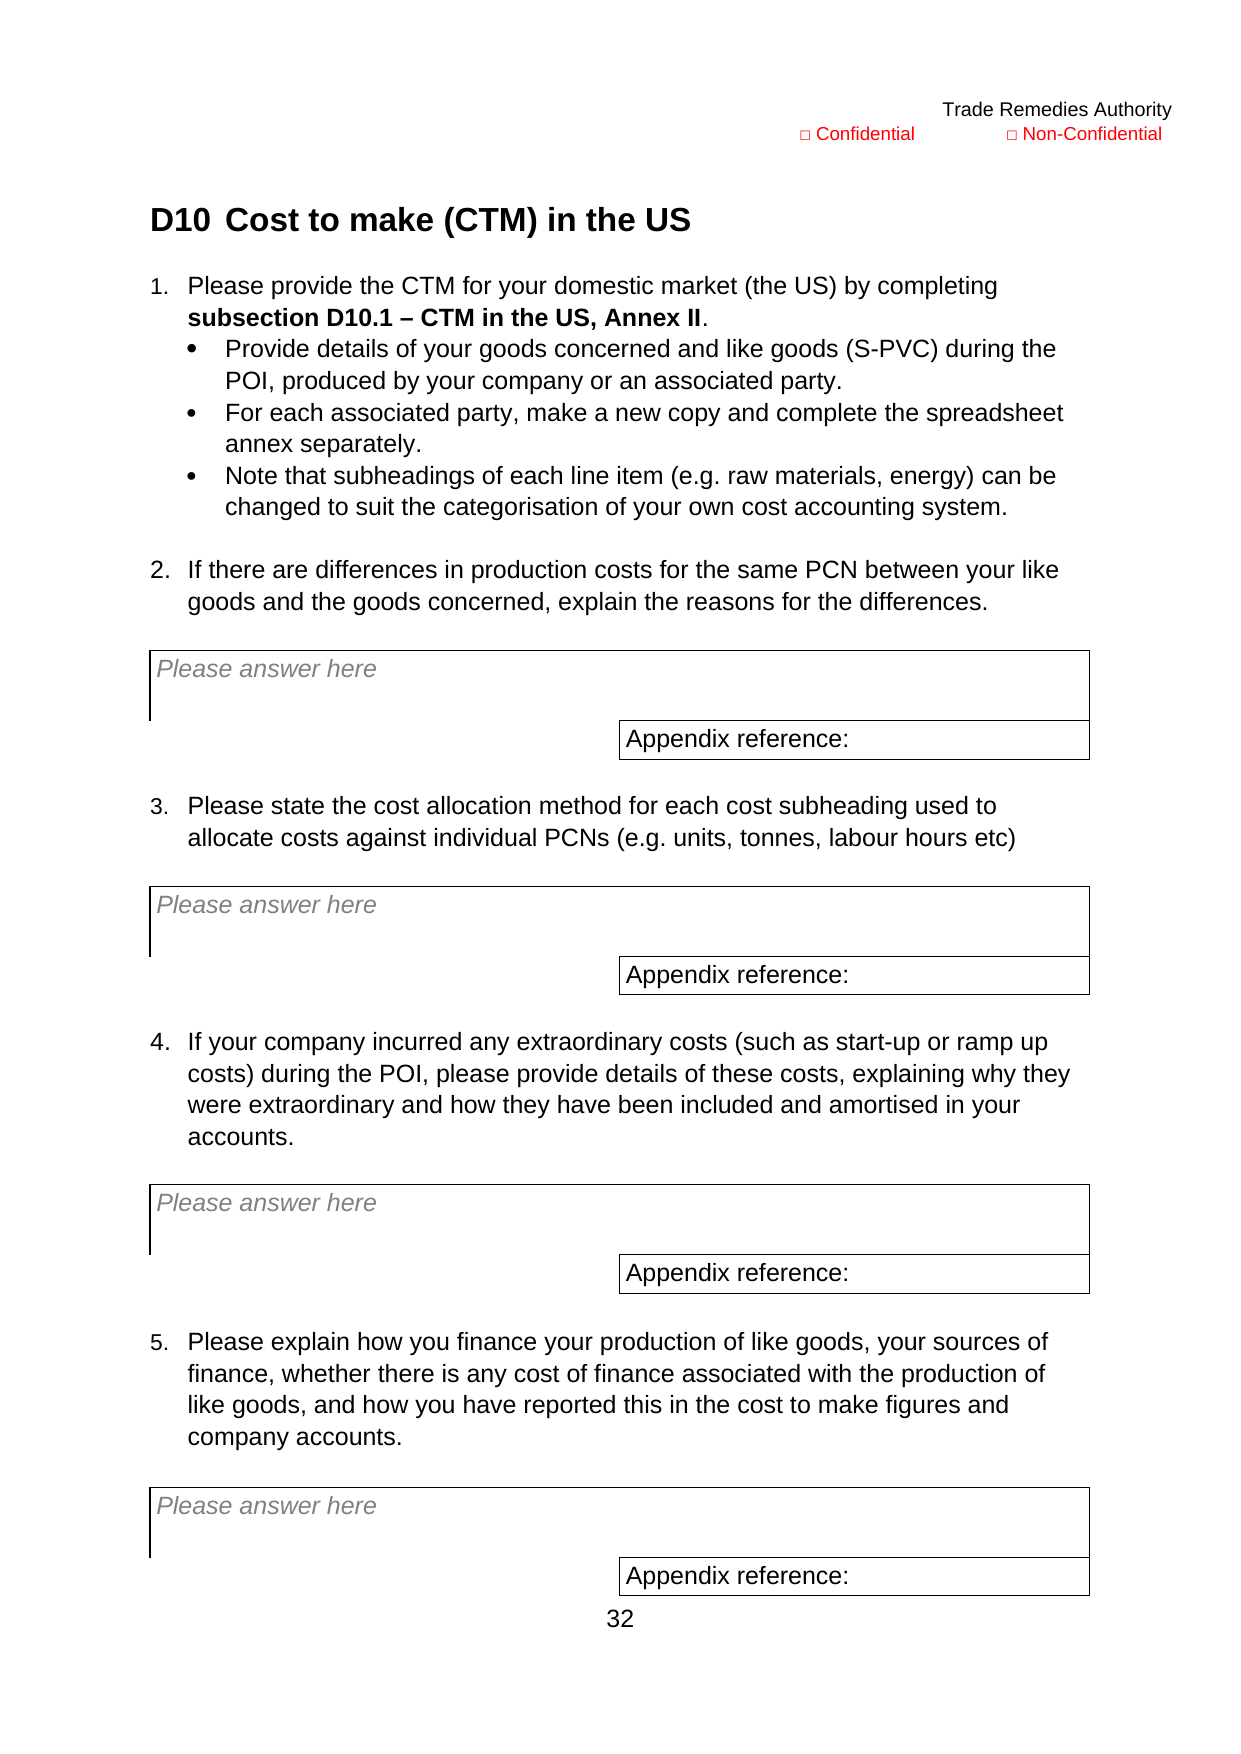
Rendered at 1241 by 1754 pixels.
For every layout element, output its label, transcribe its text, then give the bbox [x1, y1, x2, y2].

table_header Please answer here [151, 651, 1089, 720]
list Please explain how you finance your production of like goods, your sources of finance, whether there is any cost of finance associated with the production of like goods, and how you have reported this in the cost to make figures and company accounts. [150, 1327, 1090, 1450]
table_cell Appendix reference: [620, 721, 1089, 759]
table_cell [150, 1558, 619, 1595]
list Please state the cost allocation method for each cost subheading used to allocate costs against individual PCNs (e.g. units, tonnes, labour hours etc) [150, 791, 1090, 852]
table_cell Appendix reference: [620, 1558, 1089, 1595]
table_cell Appendix reference: [620, 1255, 1089, 1292]
table_header Please answer here [151, 1185, 1089, 1254]
table_header Please answer here [151, 887, 1089, 956]
table_cell Appendix reference: [620, 957, 1089, 994]
list If your company incurred any extraordinary costs (such as start-up or ramp up costs) during the POI, please provide details of these costs, explaining why they were extraordinary and how they have been included and amortised in your accounts. [150, 1027, 1090, 1150]
table_cell [150, 1255, 619, 1292]
subtitle D10 Cost to make (CTM) in the US [150, 200, 1090, 239]
table_cell [150, 957, 619, 994]
list Please provide the CTM for your domestic market (the US) by completing subsection D10.1 – CTM in the US, Annex II. [150, 271, 1090, 332]
table_cell [150, 721, 619, 759]
table_header Please answer here [151, 1488, 1089, 1557]
list If there are differences in production costs for the same PCN between your like goods and the goods concerned, explain the reasons for the differences. [150, 556, 1090, 616]
list Provide details of your goods concerned and like goods (S-PVC) during the POI, produced by your company or an associated party. [187, 334, 1090, 395]
list Note that subheadings of each line item (e.g. raw materials, energy) can be changed to suit the categorisation of your own cost accounting system. [187, 461, 1090, 521]
list For each associated party, make a new copy and complete the spreadsheet annex separately. [187, 398, 1090, 458]
